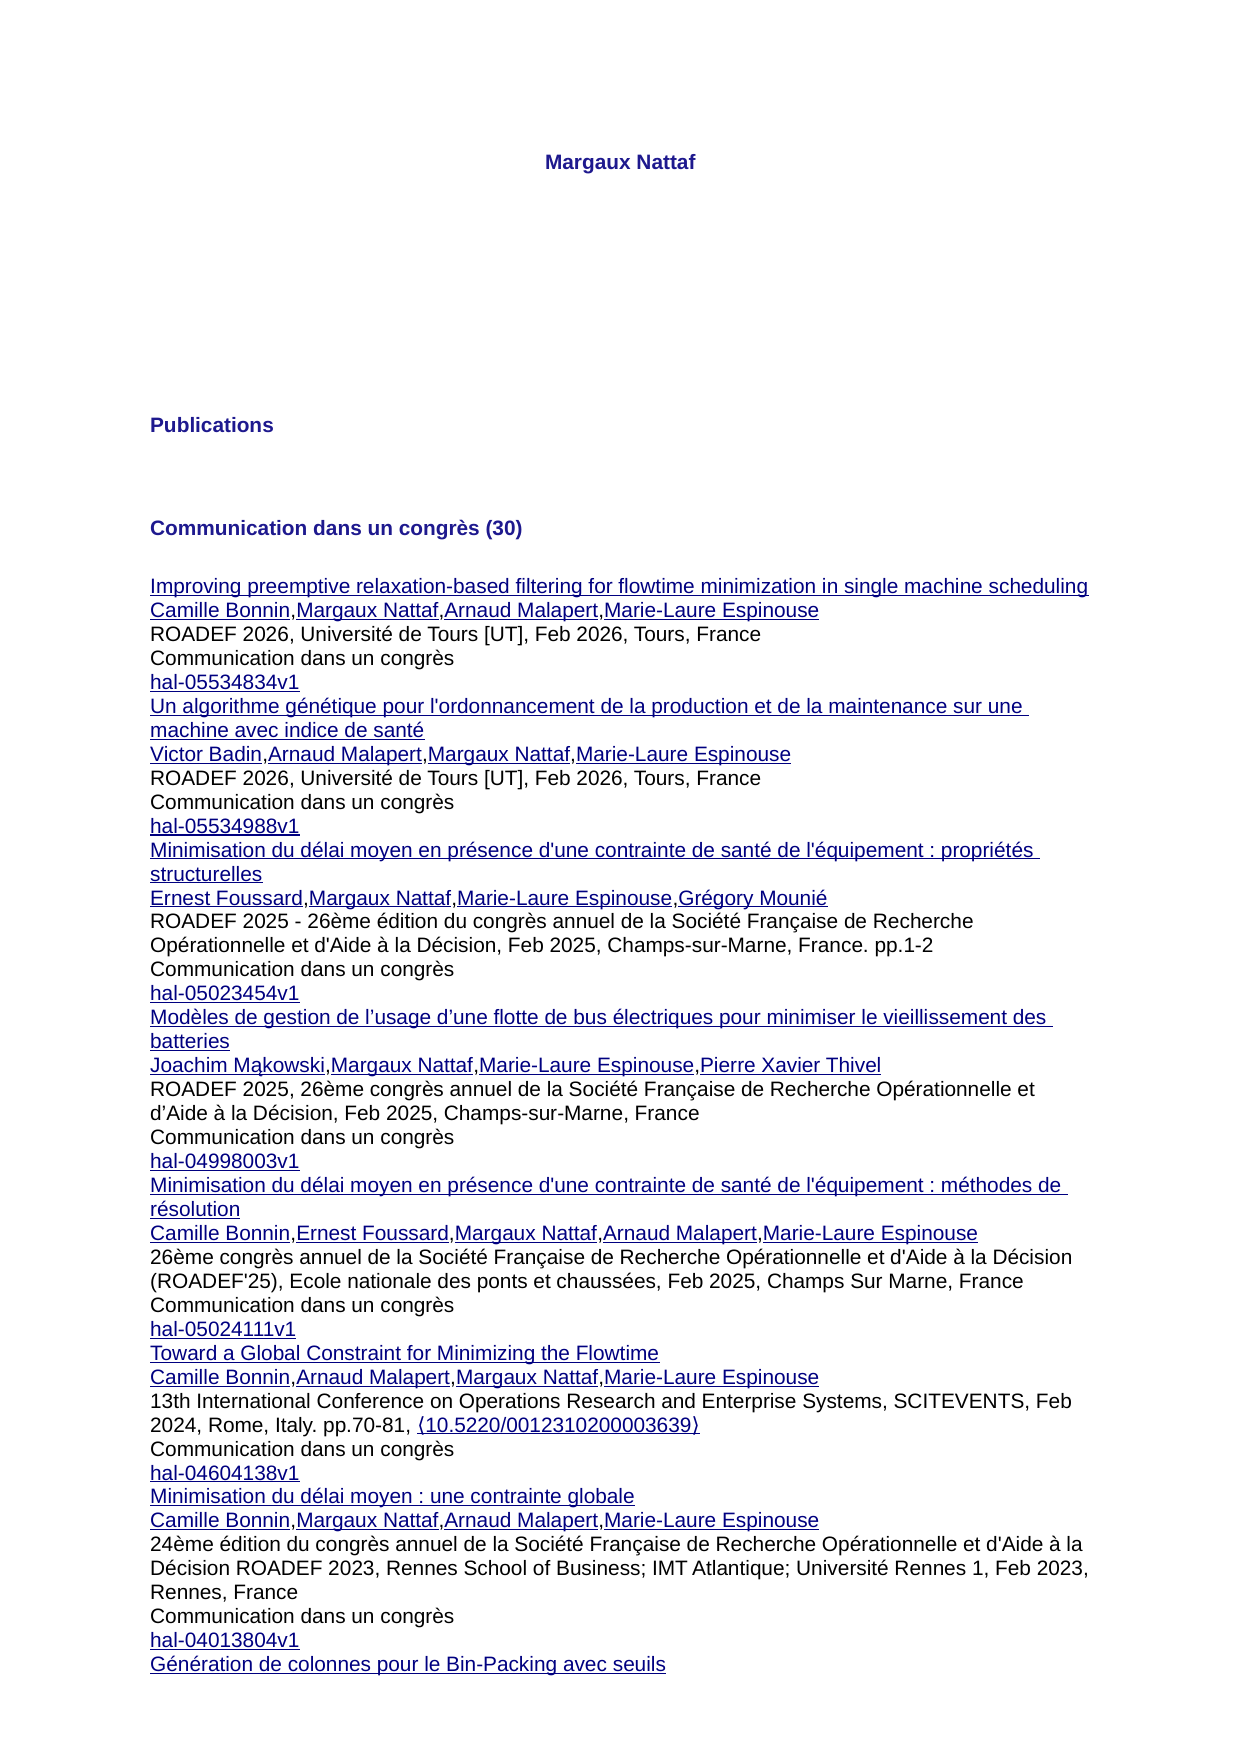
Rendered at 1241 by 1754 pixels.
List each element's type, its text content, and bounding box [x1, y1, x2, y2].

table_cell Minimisation du délai moyen en présence d'une contrainte de santé de l'équipement : méthodes de résolution Camille Bonnin,Ernest Foussard,Margaux Nattaf,Arnaud Malapert,Marie-Laure Espinouse 26ème congrès annuel de la Société Française de Recherche Opérationnelle et d'Aide à la Décision (ROADEF'25), Ecole nationale des ponts et chaussées, Feb 2025, Champs Sur Marne, France Communication dans un congrès hal-05024111v1 [150, 1173, 1090, 1341]
subtitle Communication dans un congrès (30) [150, 516, 1090, 539]
table_cell Génération de colonnes pour le Bin-Packing avec seuils [150, 1652, 1090, 1676]
table_cell Modèles de gestion de l’usage d’une flotte de bus électriques pour minimiser le vieillissement des batteries Joachim Mąkowski,Margaux Nattaf,Marie-Laure Espinouse,Pierre Xavier Thivel ROADEF 2025, 26ème congrès annuel de la Société Française de Recherche Opérationnelle et d’Aide à la Décision, Feb 2025, Champs-sur-Marne, France Communication dans un congrès hal-04998003v1 [150, 1005, 1090, 1173]
subtitle Publications [150, 412, 1090, 436]
table_header Improving preemptive relaxation-based filtering for flowtime minimization in single machine scheduling Camille Bonnin,Margaux Nattaf,Arnaud Malapert,Marie-Laure Espinouse ROADEF 2026, Université de Tours [UT], Feb 2026, Tours, France Communication dans un congrès hal-05534834v1 [150, 574, 1090, 694]
table_cell Minimisation du délai moyen : une contrainte globale Camille Bonnin,Margaux Nattaf,Arnaud Malapert,Marie-Laure Espinouse 24ème édition du congrès annuel de la Société Française de Recherche Opérationnelle et d'Aide à la Décision ROADEF 2023, Rennes School of Business; IMT Atlantique; Université Rennes 1, Feb 2023, Rennes, France Communication dans un congrès hal-04013804v1 [150, 1484, 1090, 1652]
subtitle Margaux Nattaf [150, 150, 1090, 174]
table_cell Un algorithme génétique pour l'ordonnancement de la production et de la maintenance sur une machine avec indice de santé Victor Badin,Arnaud Malapert,Margaux Nattaf,Marie-Laure Espinouse ROADEF 2026, Université de Tours [UT], Feb 2026, Tours, France Communication dans un congrès hal-05534988v1 [150, 694, 1090, 837]
table_cell Toward a Global Constraint for Minimizing the Flowtime Camille Bonnin,Arnaud Malapert,Margaux Nattaf,Marie-Laure Espinouse 13th International Conference on Operations Research and Enterprise Systems, SCITEVENTS, Feb 2024, Rome, Italy. pp.70-81, ⟨10.5220/0012310200003639⟩ Communication dans un congrès hal-04604138v1 [150, 1341, 1090, 1484]
table_cell Minimisation du délai moyen en présence d'une contrainte de santé de l'équipement : propriétés structurelles Ernest Foussard,Margaux Nattaf,Marie-Laure Espinouse,Grégory Mounié ROADEF 2025 - 26ème édition du congrès annuel de la Société Française de Recherche Opérationnelle et d'Aide à la Décision, Feb 2025, Champs-sur-Marne, France. pp.1-2 Communication dans un congrès hal-05023454v1 [150, 838, 1090, 1005]
